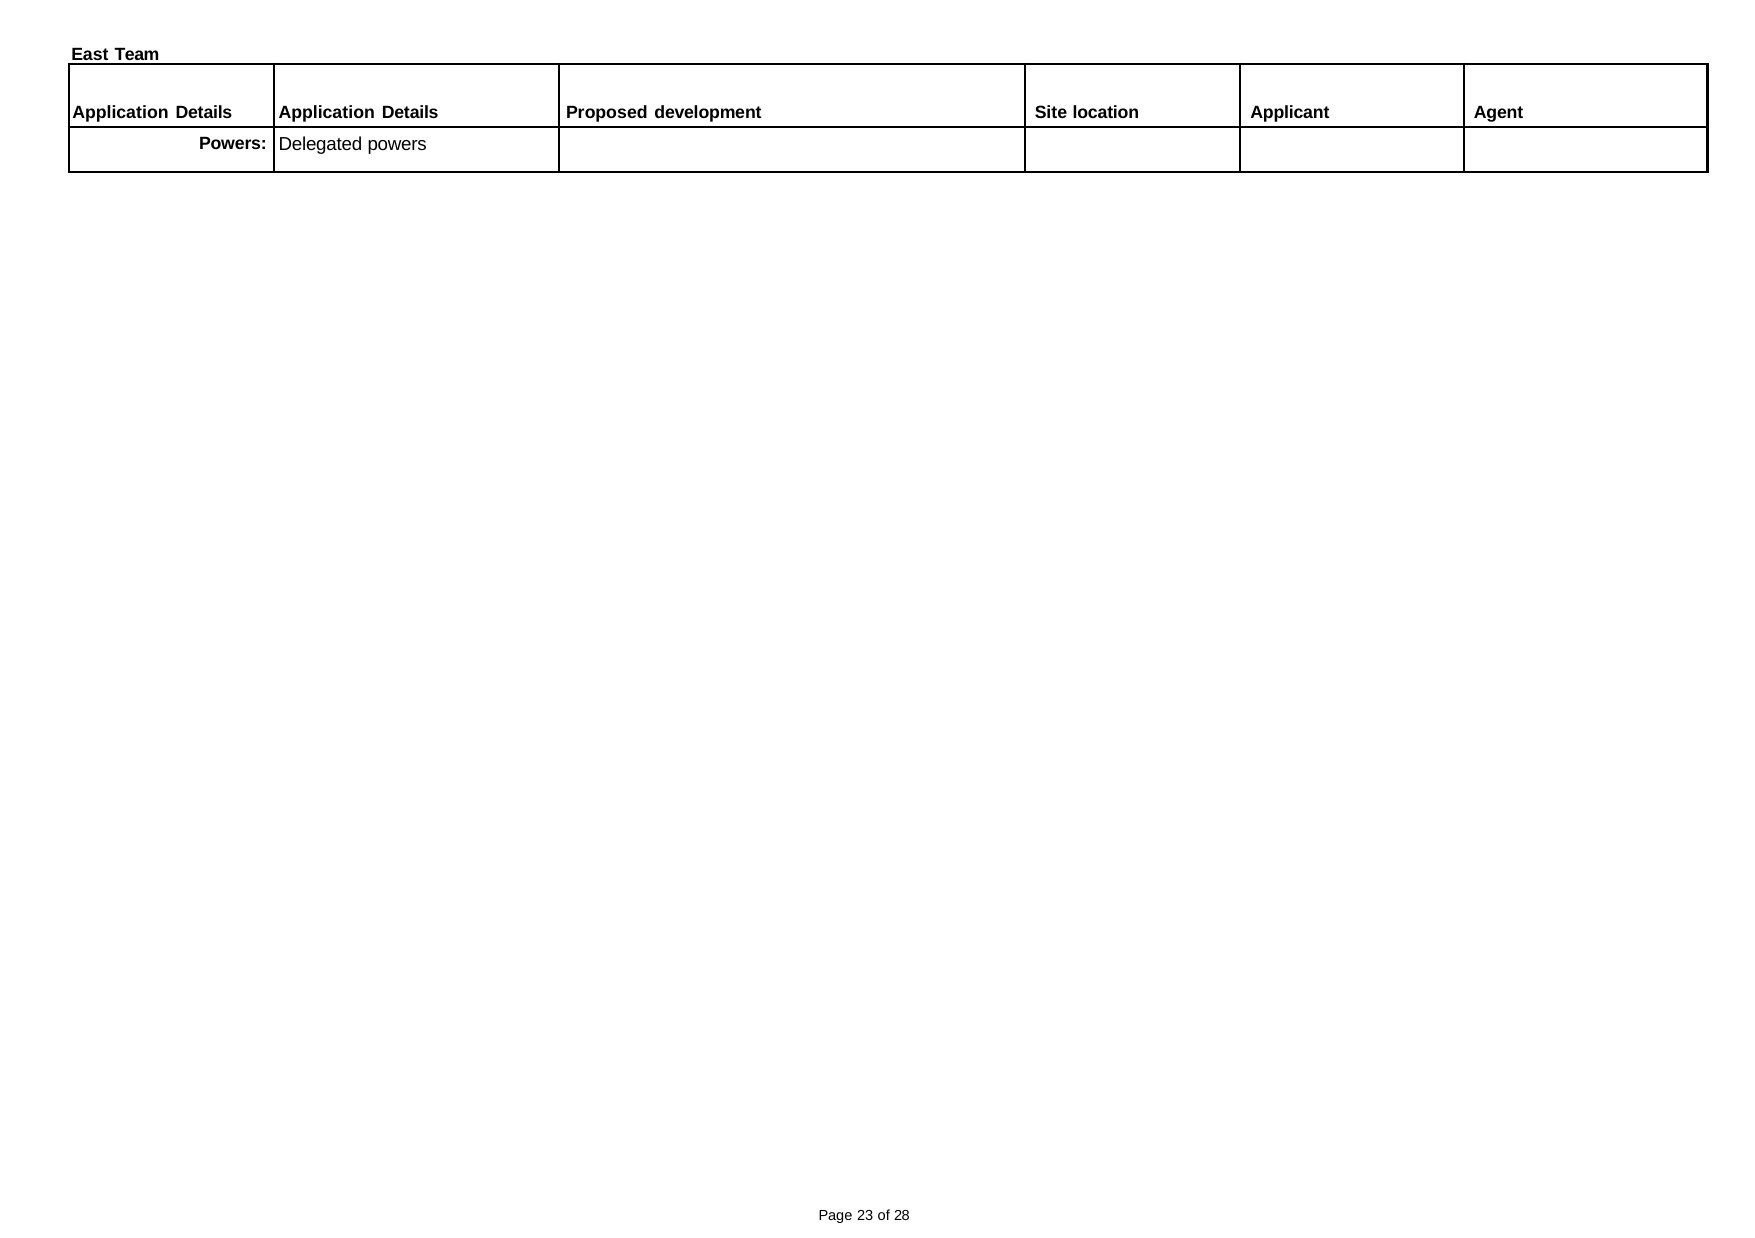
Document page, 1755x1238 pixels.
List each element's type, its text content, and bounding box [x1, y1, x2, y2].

table_header Applicant [1241, 65, 1463, 126]
table_cell Powers: [70, 128, 273, 171]
table_cell [1465, 128, 1706, 171]
table_header Application Details [70, 65, 273, 126]
table_cell [1241, 128, 1463, 171]
table_header Application Details [275, 65, 558, 126]
table_cell [560, 128, 1024, 171]
table_header Agent [1465, 65, 1706, 126]
table_header Proposed development [560, 65, 1024, 126]
table_header Site location [1026, 65, 1239, 126]
table_cell [1026, 128, 1239, 171]
table_cell Delegated powers [275, 128, 558, 171]
